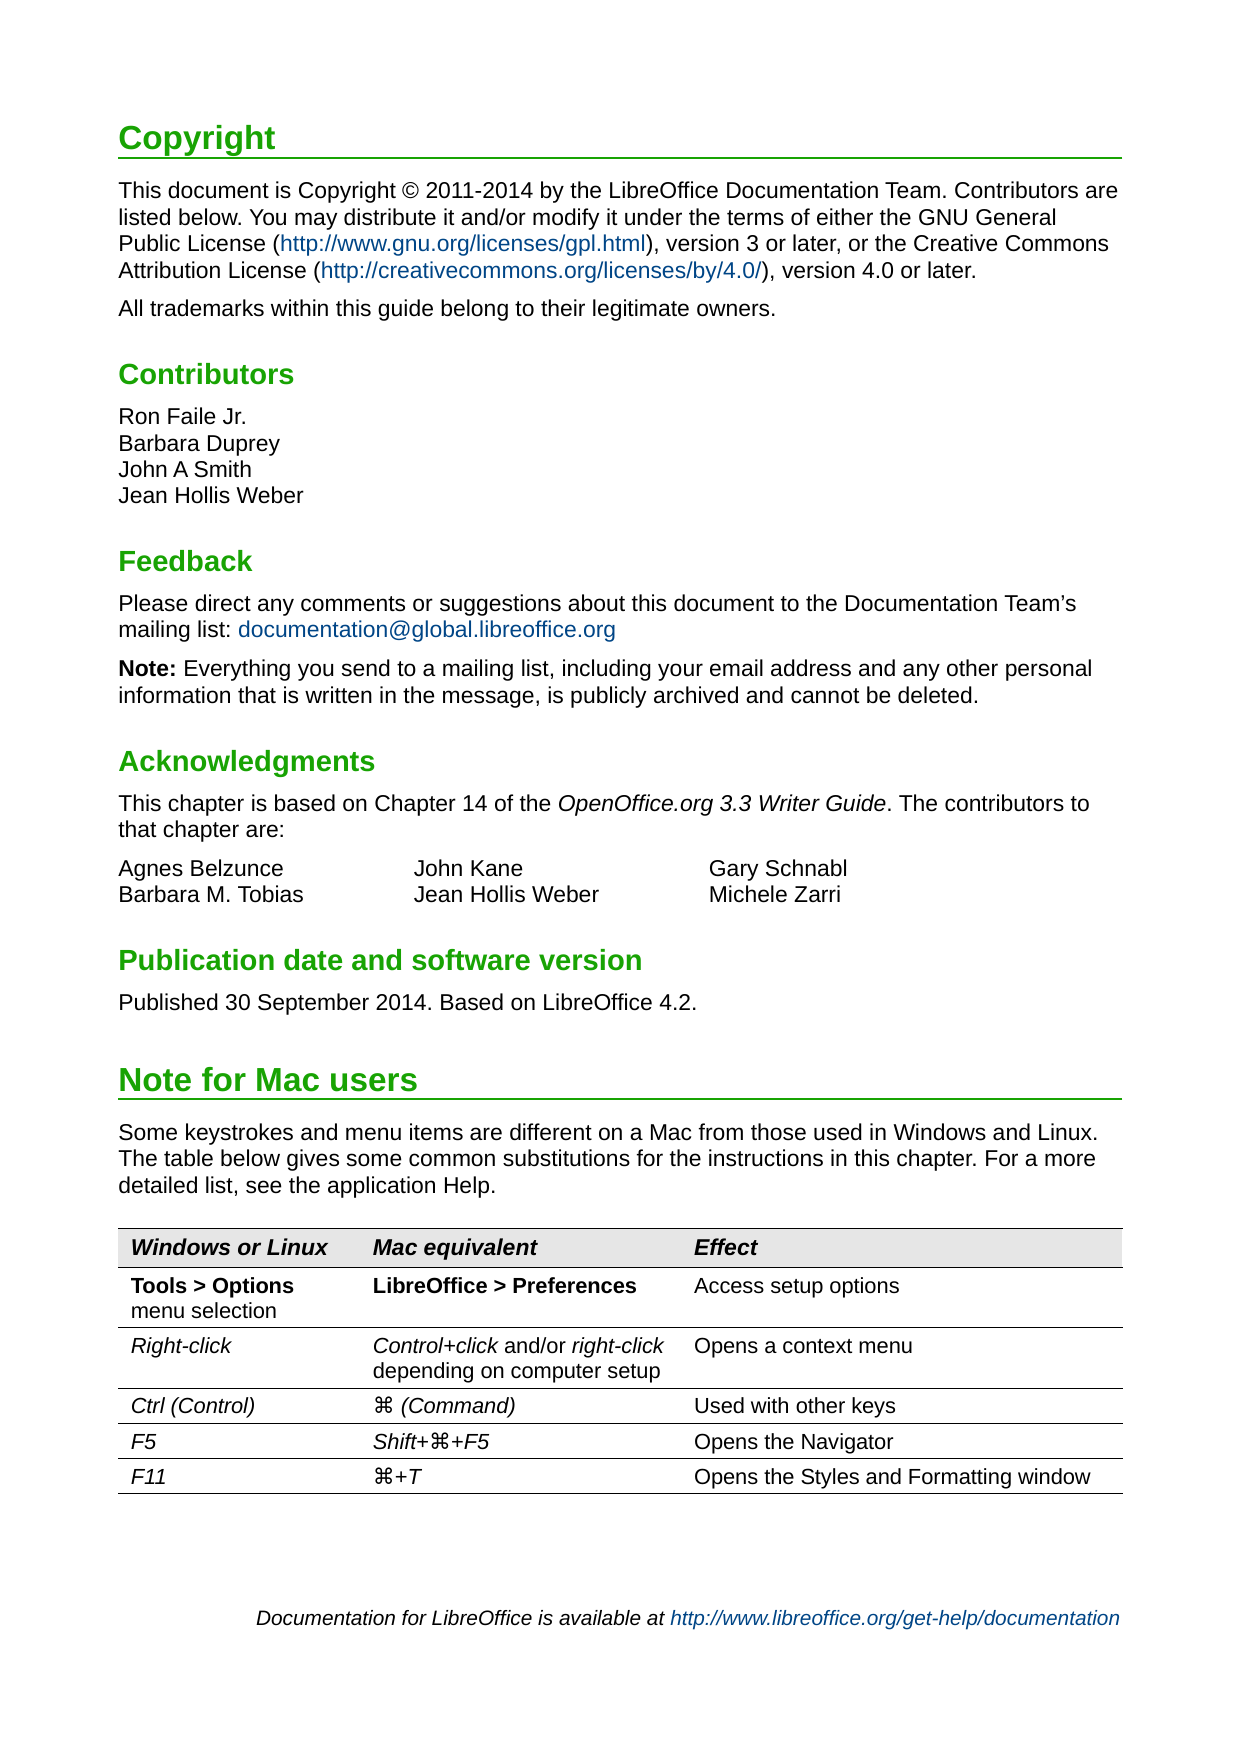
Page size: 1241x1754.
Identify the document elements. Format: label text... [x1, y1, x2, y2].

table_cell ⌘ (Command) [360, 1389, 681, 1423]
table_cell Shift+⌘+F5 [360, 1424, 681, 1458]
table_header Effect [681, 1229, 1122, 1267]
text This document is Copyright © 2011-2014 by the LibreOffice Documentation Team. Contributors are listed below. You may distribute it and/or modify it under the terms of either the GNU General Public License (http://www.gnu.org/licenses/gpl.html), version 3 or later, or the Creative Commons Attribution License (http://creativecommons.org/licenses/by/4.0/), version 4.0 or later. [118, 177, 1122, 283]
table_cell Ctrl (Control) [118, 1389, 360, 1423]
table_cell Opens the Styles and Formatting window [681, 1459, 1122, 1493]
table_cell Access setup options [681, 1268, 1122, 1327]
subtitle Acknowledgments [118, 743, 1122, 777]
text This chapter is based on Chapter 14 of the OpenOffice.org 3.3 Writer Guide. The contributors to that chapter are: [118, 789, 1122, 842]
text Ron Faile Jr. Barbara Duprey John A Smith Jean Hollis Weber [118, 403, 1122, 509]
table_cell Opens the Navigator [681, 1424, 1122, 1458]
table_cell Control+click and/or right-click depending on computer setup [360, 1328, 681, 1387]
table_cell F11 [118, 1459, 360, 1493]
table_cell Right-click [118, 1328, 360, 1387]
table_header Windows or Linux [118, 1229, 360, 1267]
table_cell F5 [118, 1424, 360, 1458]
subtitle Contributors [118, 357, 1122, 391]
text Agnes Belzunce John Kane Gary Schnabl Barbara M. Tobias Jean Hollis Weber Michele Zarri [118, 855, 1122, 907]
subtitle Feedback [118, 544, 1122, 578]
text All trademarks within this guide belong to their legitimate owners. [118, 295, 1122, 322]
text Published 30 September 2014. Based on LibreOffice 4.2. [118, 989, 1122, 1015]
text Note: Everything you send to a mailing list, including your email address and any other personal information that is written in the message, is publicly archived and cannot be deleted. [118, 655, 1122, 708]
subtitle Copyright [118, 118, 1122, 157]
table_cell Opens a context menu [681, 1328, 1122, 1387]
table_cell ⌘+T [360, 1459, 681, 1493]
text Some keystrokes and menu items are different on a Mac from those used in Windows and Linux. The table below gives some common substitutions for the instructions in this chapter. For a more detailed list, see the application Help. [118, 1119, 1122, 1198]
subtitle Publication date and software version [118, 943, 1122, 976]
table_header Mac equivalent [360, 1229, 681, 1267]
table_cell LibreOffice > Preferences [360, 1268, 681, 1327]
table_cell Tools > Options menu selection [118, 1268, 360, 1327]
text Please direct any comments or suggestions about this document to the Documentation Team’s mailing list: documentation@global.libreoffice.org [118, 590, 1122, 643]
table_cell Used with other keys [681, 1389, 1122, 1423]
subtitle Note for Mac users [118, 1059, 1122, 1098]
